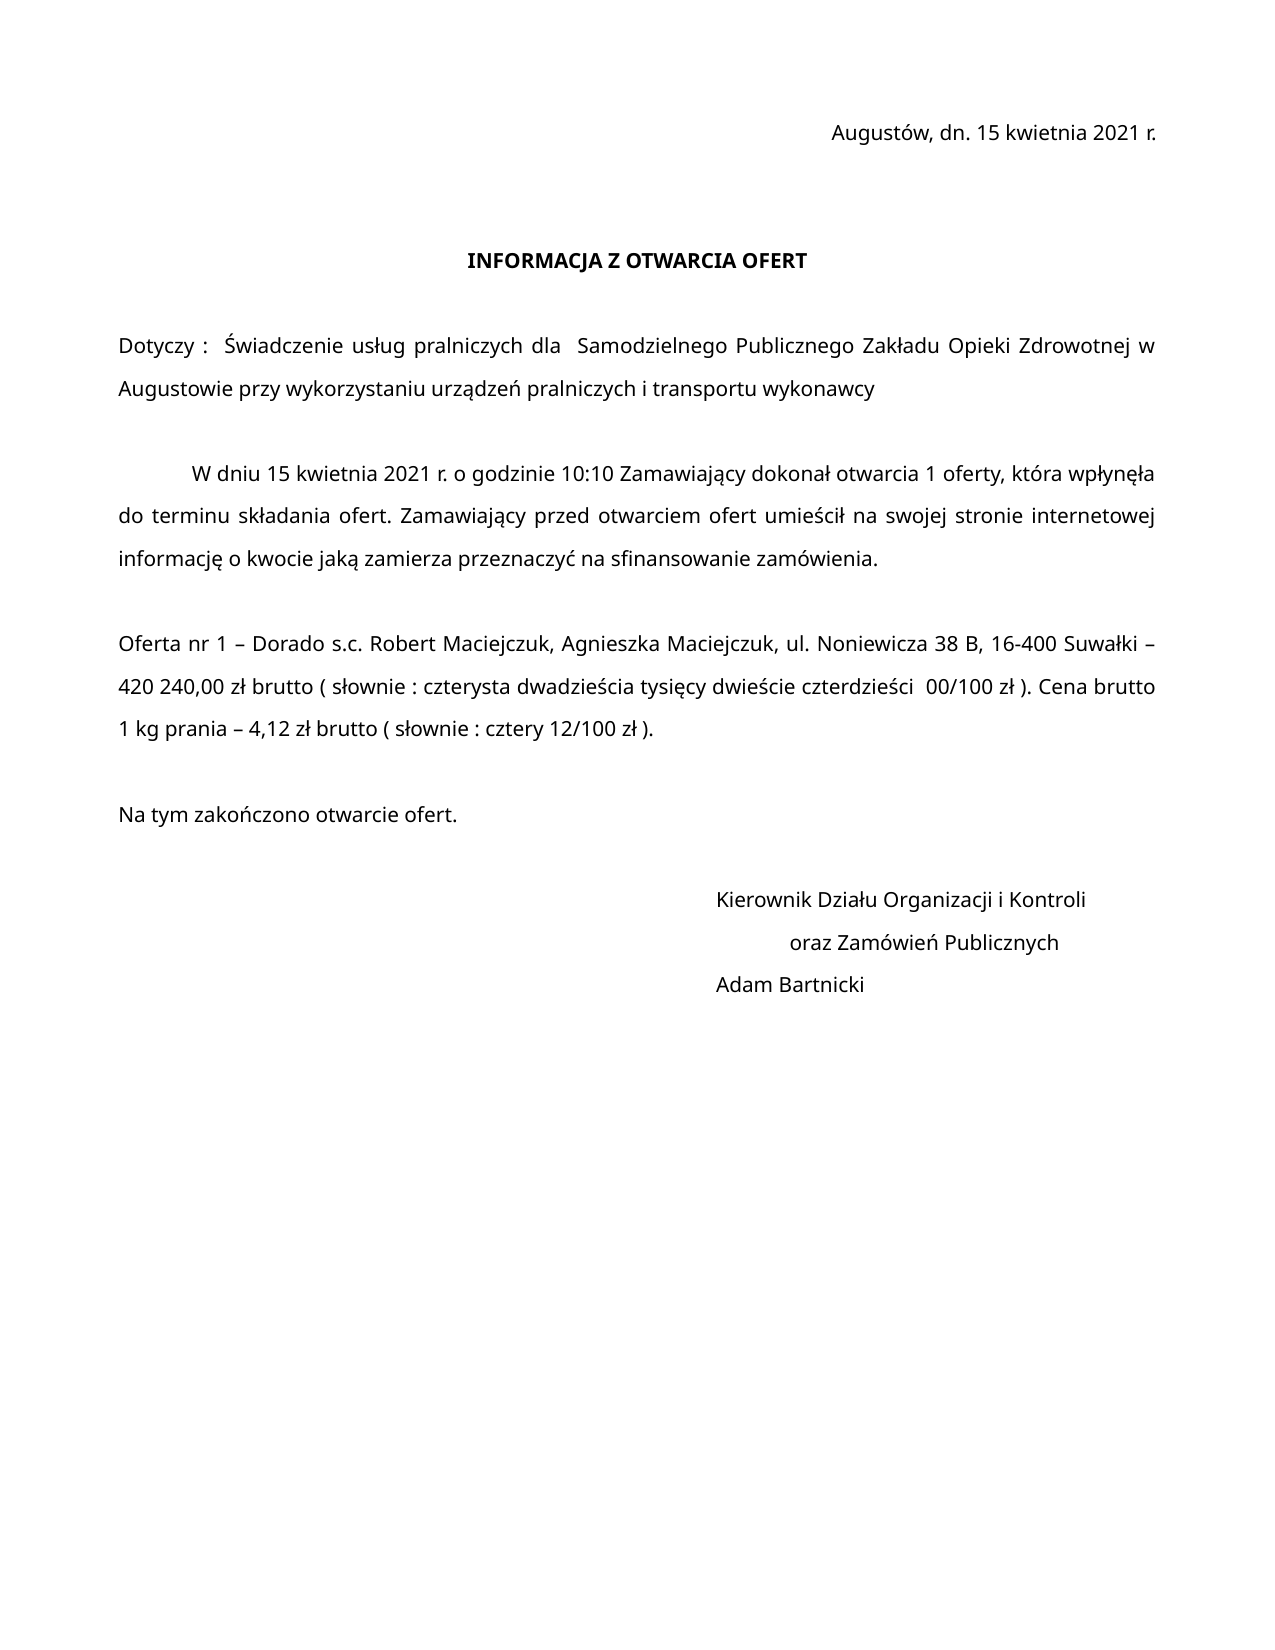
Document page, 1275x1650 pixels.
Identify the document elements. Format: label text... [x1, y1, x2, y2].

text oraz Zamówień Publicznych [118, 928, 1157, 956]
text Kierownik Działu Organizacji i Kontroli [118, 885, 1157, 913]
text Augustów, dn. 15 kwietnia 2021 r. [118, 118, 1157, 147]
text Na tym zakończono otwarcie ofert. [118, 800, 1157, 828]
text Oferta nr 1 – Dorado s.c. Robert Maciejczuk, Agnieszka Maciejczuk, ul. Noniewicza 38 B, 16-400 Suwałki – 420 240,00 zł brutto ( słownie : czterysta dwadzieścia tysięcy dwieście czterdzieści 00/100 zł ). Cena brutto 1 kg prania – 4,12 zł brutto ( słownie : cztery 12/100 zł ). [118, 629, 1157, 743]
text W dniu 15 kwietnia 2021 r. o godzinie 10:10 Zamawiający dokonał otwarcia 1 oferty, która wpłynęła do terminu składania ofert. Zamawiający przed otwarciem ofert umieścił na swojej stronie internetowej informację o kwocie jaką zamierza przeznaczyć na sfinansowanie zamówienia. [118, 459, 1157, 573]
text Adam Bartnicki [118, 970, 1157, 999]
text Dotyczy : Świadczenie usług pralniczych dla Samodzielnego Publicznego Zakładu Opieki Zdrowotnej w Augustowie przy wykorzystaniu urządzeń pralniczych i transportu wykonawcy [118, 331, 1157, 402]
text INFORMACJA Z OTWARCIA OFERT [118, 246, 1157, 274]
